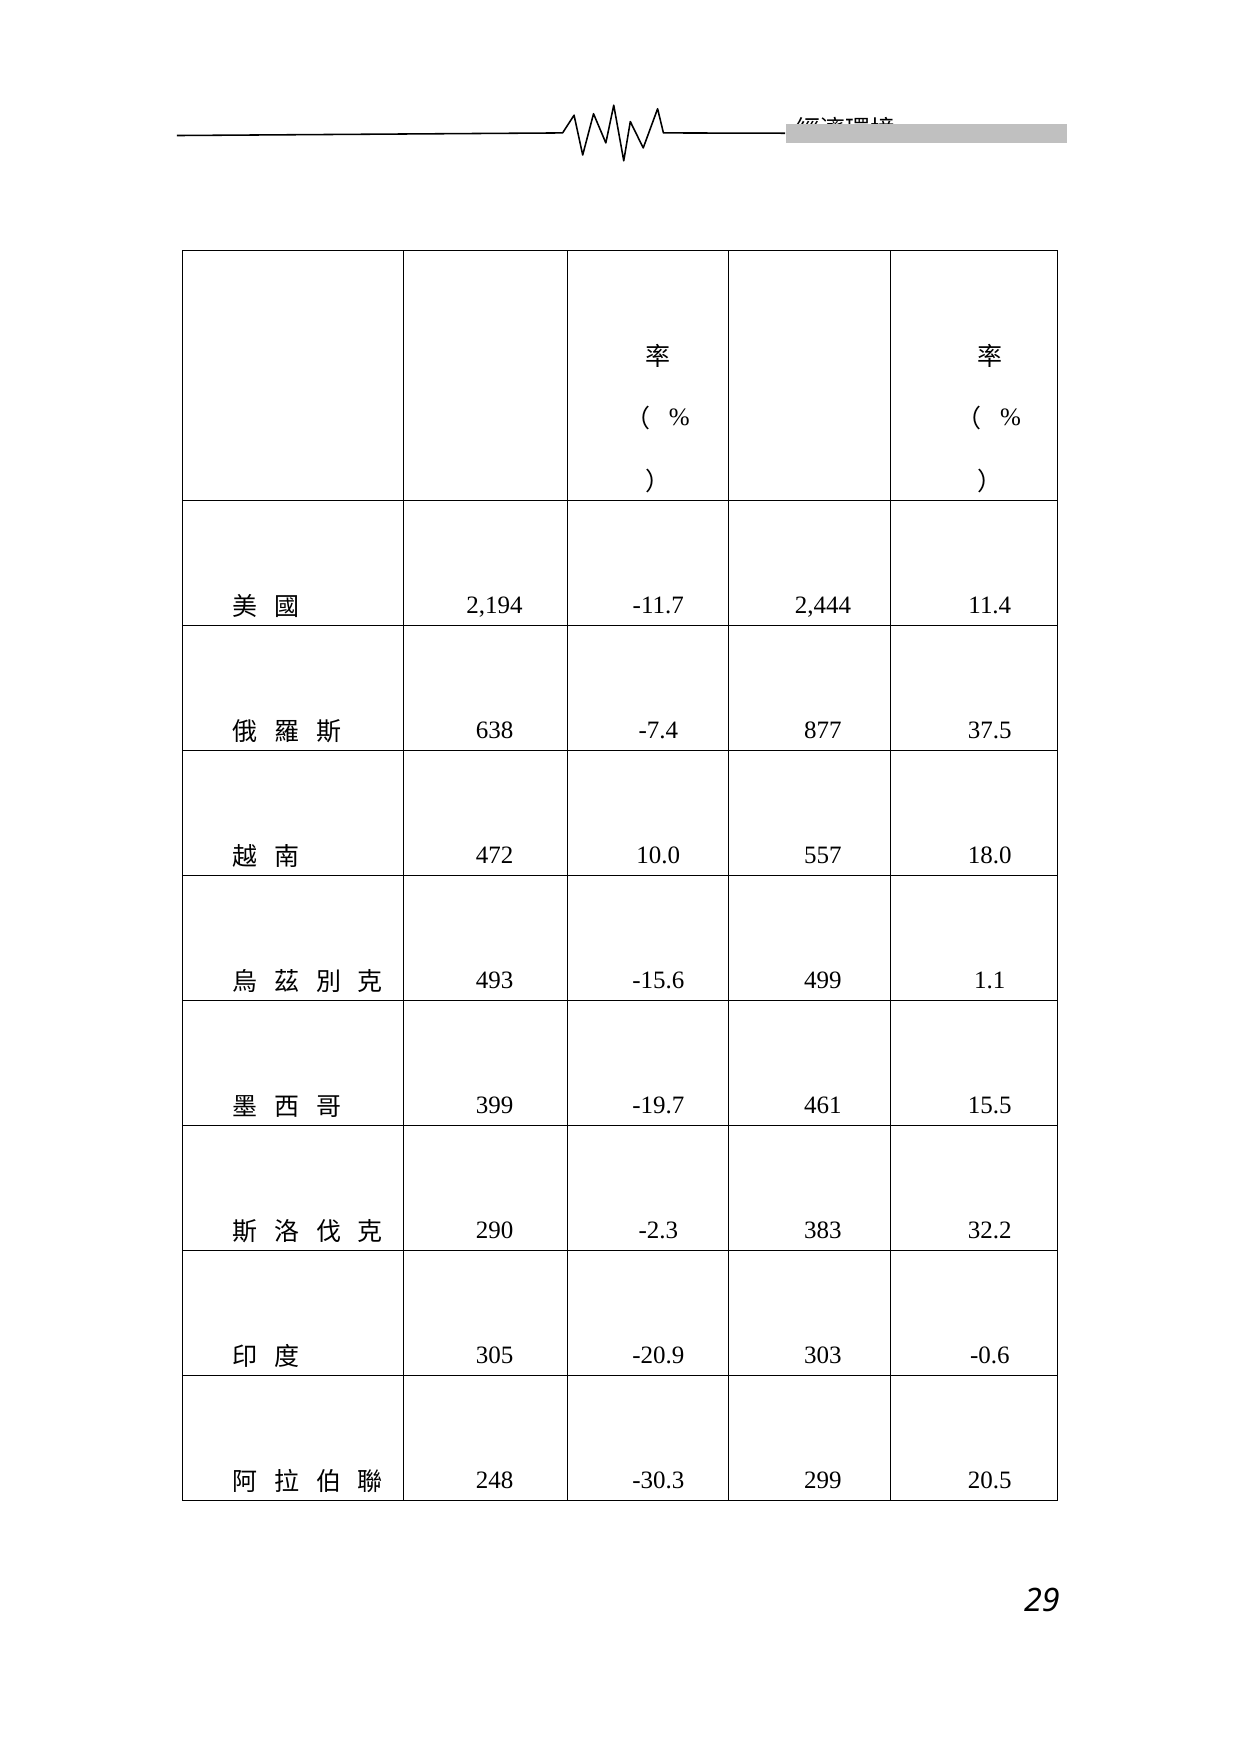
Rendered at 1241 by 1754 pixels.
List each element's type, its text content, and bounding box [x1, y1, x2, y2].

table_cell 877 [729, 626, 890, 750]
table_cell 越南 [183, 751, 403, 875]
table_cell [404, 251, 567, 500]
table_cell 俄羅斯 [183, 626, 403, 750]
table_cell 303 [729, 1251, 890, 1375]
table_cell 2,444 [729, 501, 890, 625]
table_cell 美國 [183, 501, 403, 625]
table_cell 461 [729, 1001, 890, 1125]
table_cell 18.0 [891, 751, 1057, 875]
table_cell 493 [404, 876, 567, 1000]
table_cell 37.5 [891, 626, 1057, 750]
table_cell 15.5 [891, 1001, 1057, 1125]
table_cell 1.1 [891, 876, 1057, 1000]
table_cell 墨西哥 [183, 1001, 403, 1125]
table_cell -0.6 [891, 1251, 1057, 1375]
table_header [183, 251, 403, 500]
table_cell 阿拉伯聯 [183, 1376, 403, 1500]
table_cell 499 [729, 876, 890, 1000]
table_cell 20.5 [891, 1376, 1057, 1500]
table_cell 率（%） [568, 251, 728, 500]
table_cell 305 [404, 1251, 567, 1375]
table_cell 烏茲別克 [183, 876, 403, 1000]
table_cell 10.0 [568, 751, 728, 875]
table_cell 斯洛伐克 [183, 1126, 403, 1250]
table_cell -19.7 [568, 1001, 728, 1125]
table_cell -11.7 [568, 501, 728, 625]
table_cell 32.2 [891, 1126, 1057, 1250]
table_cell 2,194 [404, 501, 567, 625]
table_cell 557 [729, 751, 890, 875]
table_cell 472 [404, 751, 567, 875]
table_cell 638 [404, 626, 567, 750]
table_cell 290 [404, 1126, 567, 1250]
table_cell -2.3 [568, 1126, 728, 1250]
table_cell 399 [404, 1001, 567, 1125]
table_cell -20.9 [568, 1251, 728, 1375]
table_cell -7.4 [568, 626, 728, 750]
table_cell 383 [729, 1126, 890, 1250]
table_cell 299 [729, 1376, 890, 1500]
table_cell [729, 251, 890, 500]
table_cell -30.3 [568, 1376, 728, 1500]
table_cell 11.4 [891, 501, 1057, 625]
table_cell 248 [404, 1376, 567, 1500]
table_cell 率（%） [891, 251, 1057, 500]
table_cell 印度 [183, 1251, 403, 1375]
table_cell -15.6 [568, 876, 728, 1000]
